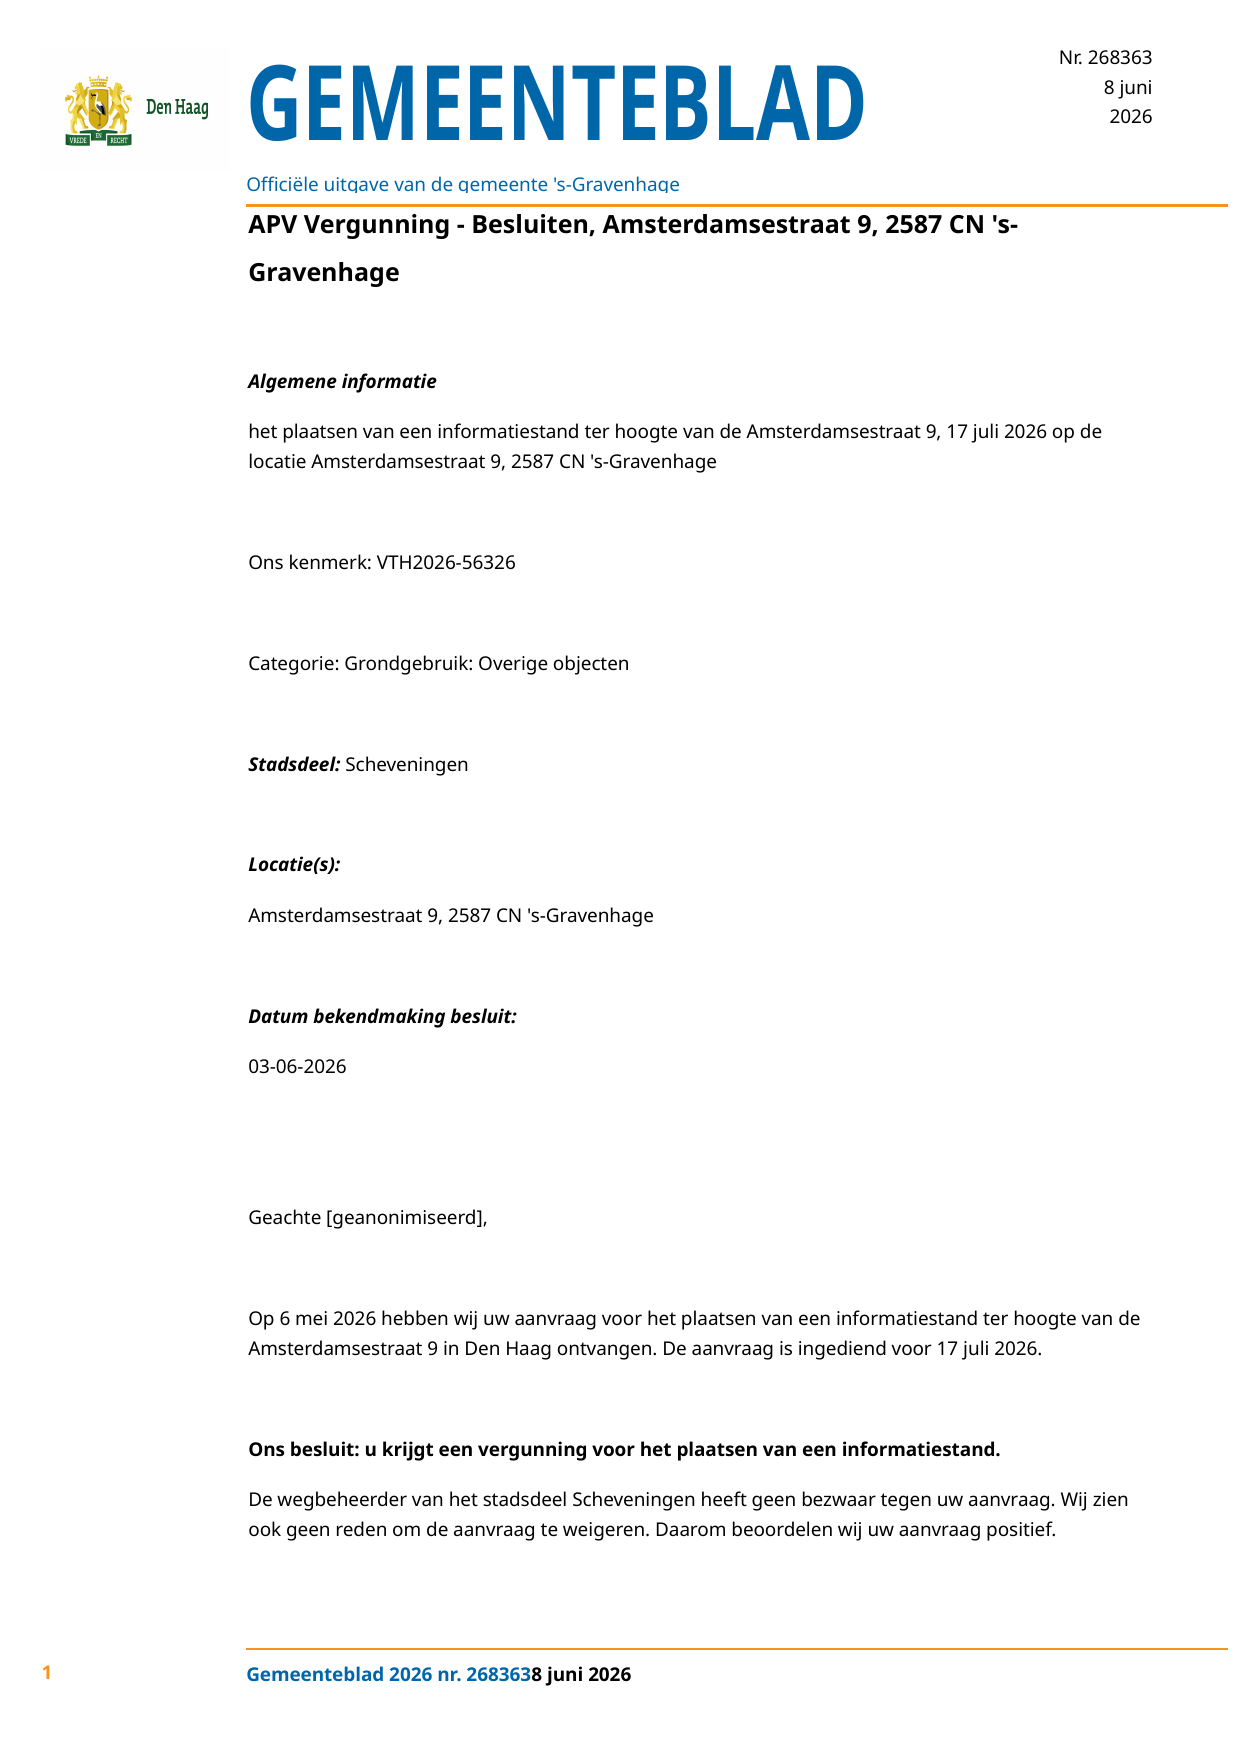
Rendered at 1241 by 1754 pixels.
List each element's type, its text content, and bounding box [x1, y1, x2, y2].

text Ons besluit: u krijgt een vergunning voor het plaatsen van een informatiestand. [248, 1436, 1152, 1462]
text Datum bekendmaking besluit: [248, 1003, 1152, 1029]
text Algemene informatie [248, 368, 1152, 394]
text De wegbeheerder van het stadsdeel Scheveningen heeft geen bezwaar tegen uw aanvraag. Wij zien ook geen reden om de aanvraag te weigeren. Daarom beoordelen wij uw aanvraag positief. [248, 1486, 1152, 1542]
text Ons kenmerk: VTH2026-56326 [248, 549, 1152, 575]
text Geachte [geanonimiseerd], [248, 1204, 1152, 1230]
text Locatie(s): [248, 852, 1152, 877]
text Op 6 mei 2026 hebben wij uw aanvraag voor het plaatsen van een informatiestand ter hoogte van de Amsterdamsestraat 9 in Den Haag ontvangen. De aanvraag is ingediend voor 17 juli 2026. [248, 1305, 1152, 1361]
text Categorie: Grondgebruik: Overige objecten [248, 650, 1152, 676]
text het plaatsen van een informatiestand ter hoogte van de Amsterdamsestraat 9, 17 juli 2026 op de locatie Amsterdamsestraat 9, 2587 CN 's-Gravenhage [248, 419, 1152, 474]
picture [41, 47, 231, 172]
text Amsterdamsestraat 9, 2587 CN 's-Gravenhage [248, 902, 1152, 928]
text Stadsdeel: Scheveningen [248, 751, 1152, 777]
text 03-06-2026 [248, 1053, 1152, 1079]
text APV Vergunning - Besluiten, Amsterdamsestraat 9, 2587 CN 's-Gravenhage [248, 207, 1152, 288]
